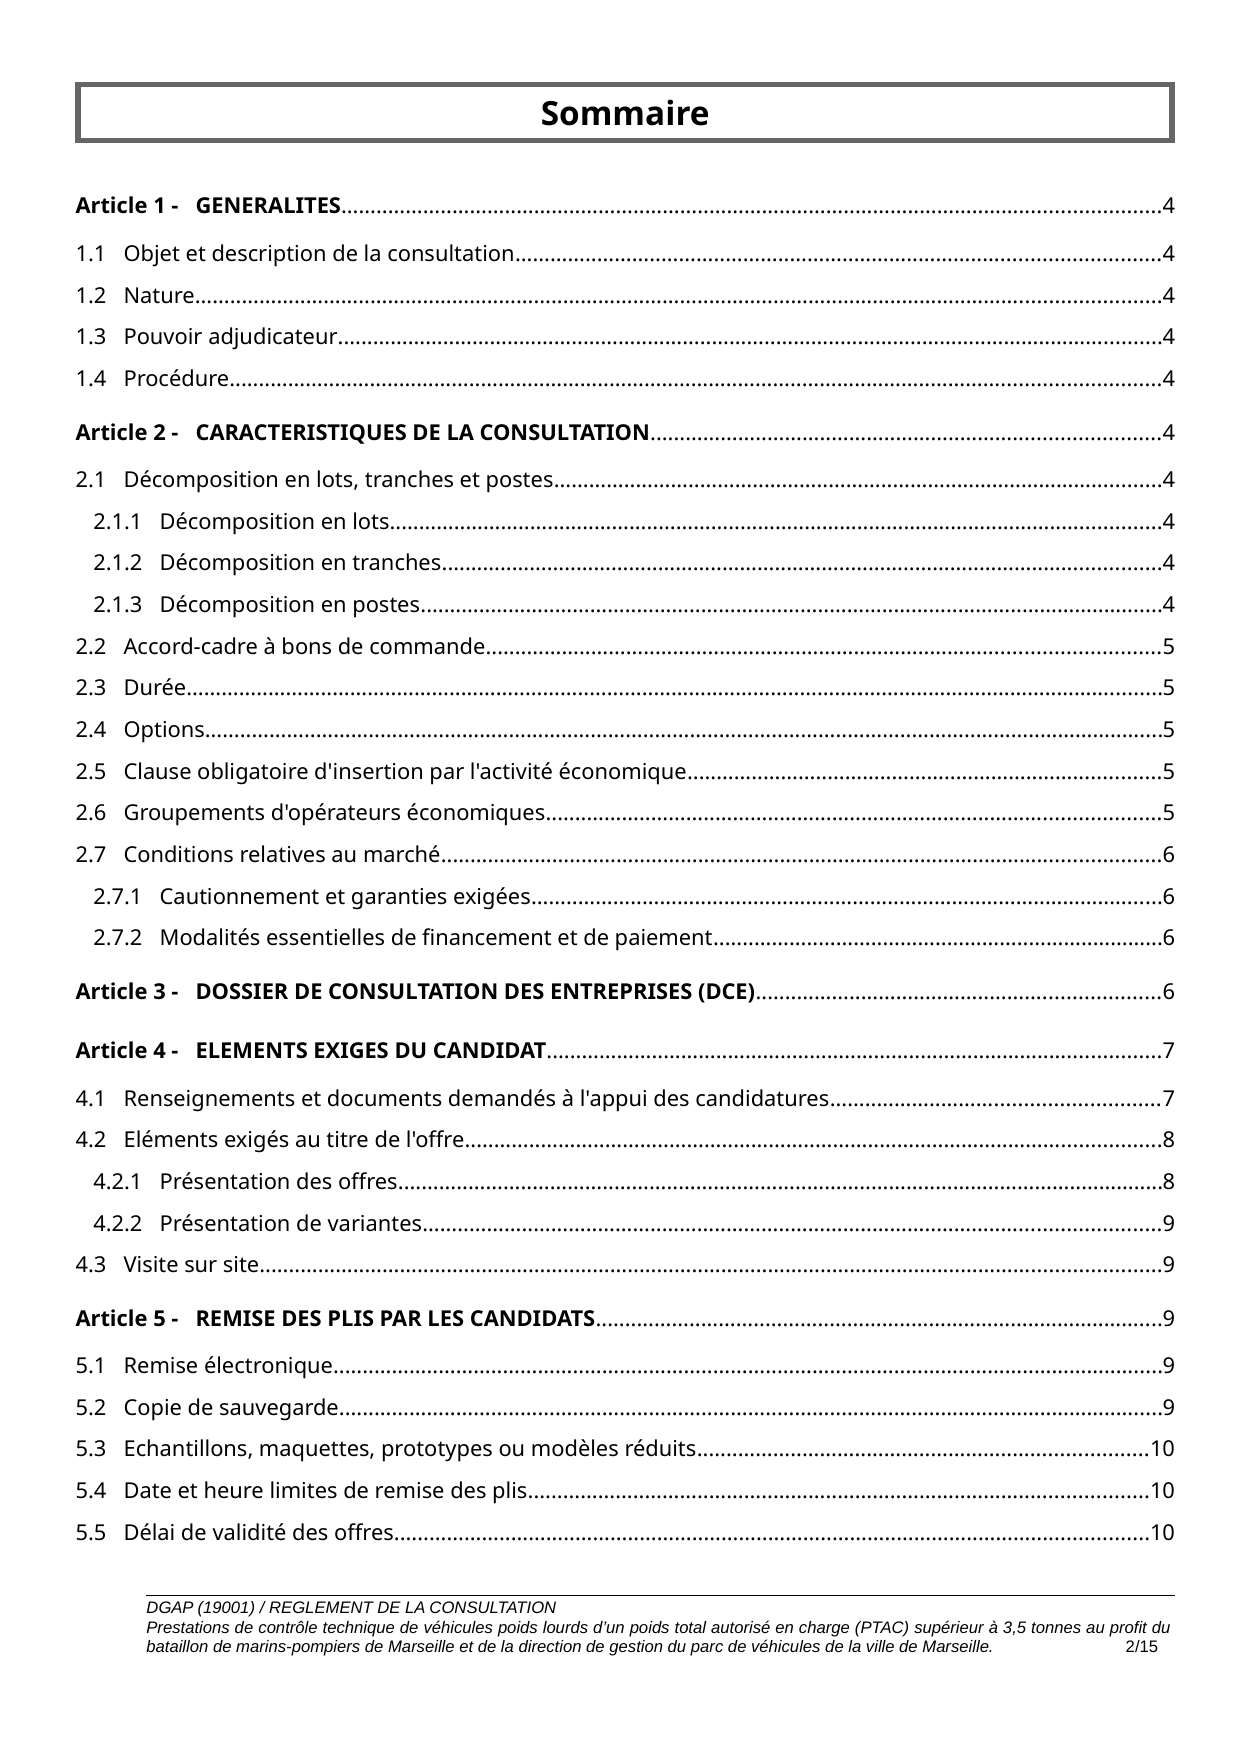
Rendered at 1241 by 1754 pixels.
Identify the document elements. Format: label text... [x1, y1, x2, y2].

text 1.3 Pouvoir adjudicateur 4 [75, 321, 1175, 351]
text 1.2 Nature 4 [75, 280, 1175, 309]
text Article 1 - GENERALITES 4 [75, 191, 1175, 220]
text 4.2.2 Présentation de variantes 9 [93, 1207, 1175, 1237]
text 2.4 Options 5 [75, 714, 1175, 744]
text Article 2 - CARACTERISTIQUES DE LA CONSULTATION 4 [75, 416, 1175, 446]
text 1.1 Objet et description de la consultation 4 [75, 238, 1175, 268]
text 2.3 Durée 5 [75, 672, 1175, 702]
text 2.7.1 Cautionnement et garanties exigées 6 [93, 881, 1175, 910]
text 2.1.3 Décomposition en postes 4 [93, 589, 1175, 619]
text 2.5 Clause obligatoire d'insertion par l'activité économique 5 [75, 756, 1175, 785]
text 4.1 Renseignements et documents demandés à l'appui des candidatures 7 [75, 1082, 1175, 1112]
subtitle Sommaire [81, 87, 1169, 138]
text 5.5 Délai de validité des offres 10 [75, 1517, 1175, 1547]
text 4.3 Visite sur site 9 [75, 1249, 1175, 1279]
text 5.2 Copie de sauvegarde 9 [75, 1392, 1175, 1422]
text Article 3 - DOSSIER DE CONSULTATION DES ENTREPRISES (DCE) 6 [75, 976, 1175, 1006]
text 5.1 Remise électronique 9 [75, 1350, 1175, 1380]
text 2.7 Conditions relatives au marché 6 [75, 839, 1175, 869]
text Article 4 - ELEMENTS EXIGES DU CANDIDAT 7 [75, 1035, 1175, 1065]
text 2.6 Groupements d'opérateurs économiques 5 [75, 797, 1175, 827]
text 2.2 Accord-cadre à bons de commande 5 [75, 631, 1175, 660]
text Article 5 - REMISE DES PLIS PAR LES CANDIDATS 9 [75, 1303, 1175, 1332]
text 2.1 Décomposition en lots, tranches et postes 4 [75, 464, 1175, 494]
text 4.2 Eléments exigés au titre de l'offre 8 [75, 1124, 1175, 1154]
text 1.4 Procédure 4 [75, 363, 1175, 393]
text 4.2.1 Présentation des offres 8 [93, 1166, 1175, 1196]
text 5.4 Date et heure limites de remise des plis 10 [75, 1475, 1175, 1505]
text 2.7.2 Modalités essentielles de financement et de paiement 6 [93, 922, 1175, 952]
text 2.1.1 Décomposition en lots 4 [93, 506, 1175, 535]
text 2.1.2 Décomposition en tranches 4 [93, 547, 1175, 577]
text 5.3 Echantillons, maquettes, prototypes ou modèles réduits 10 [75, 1433, 1175, 1463]
